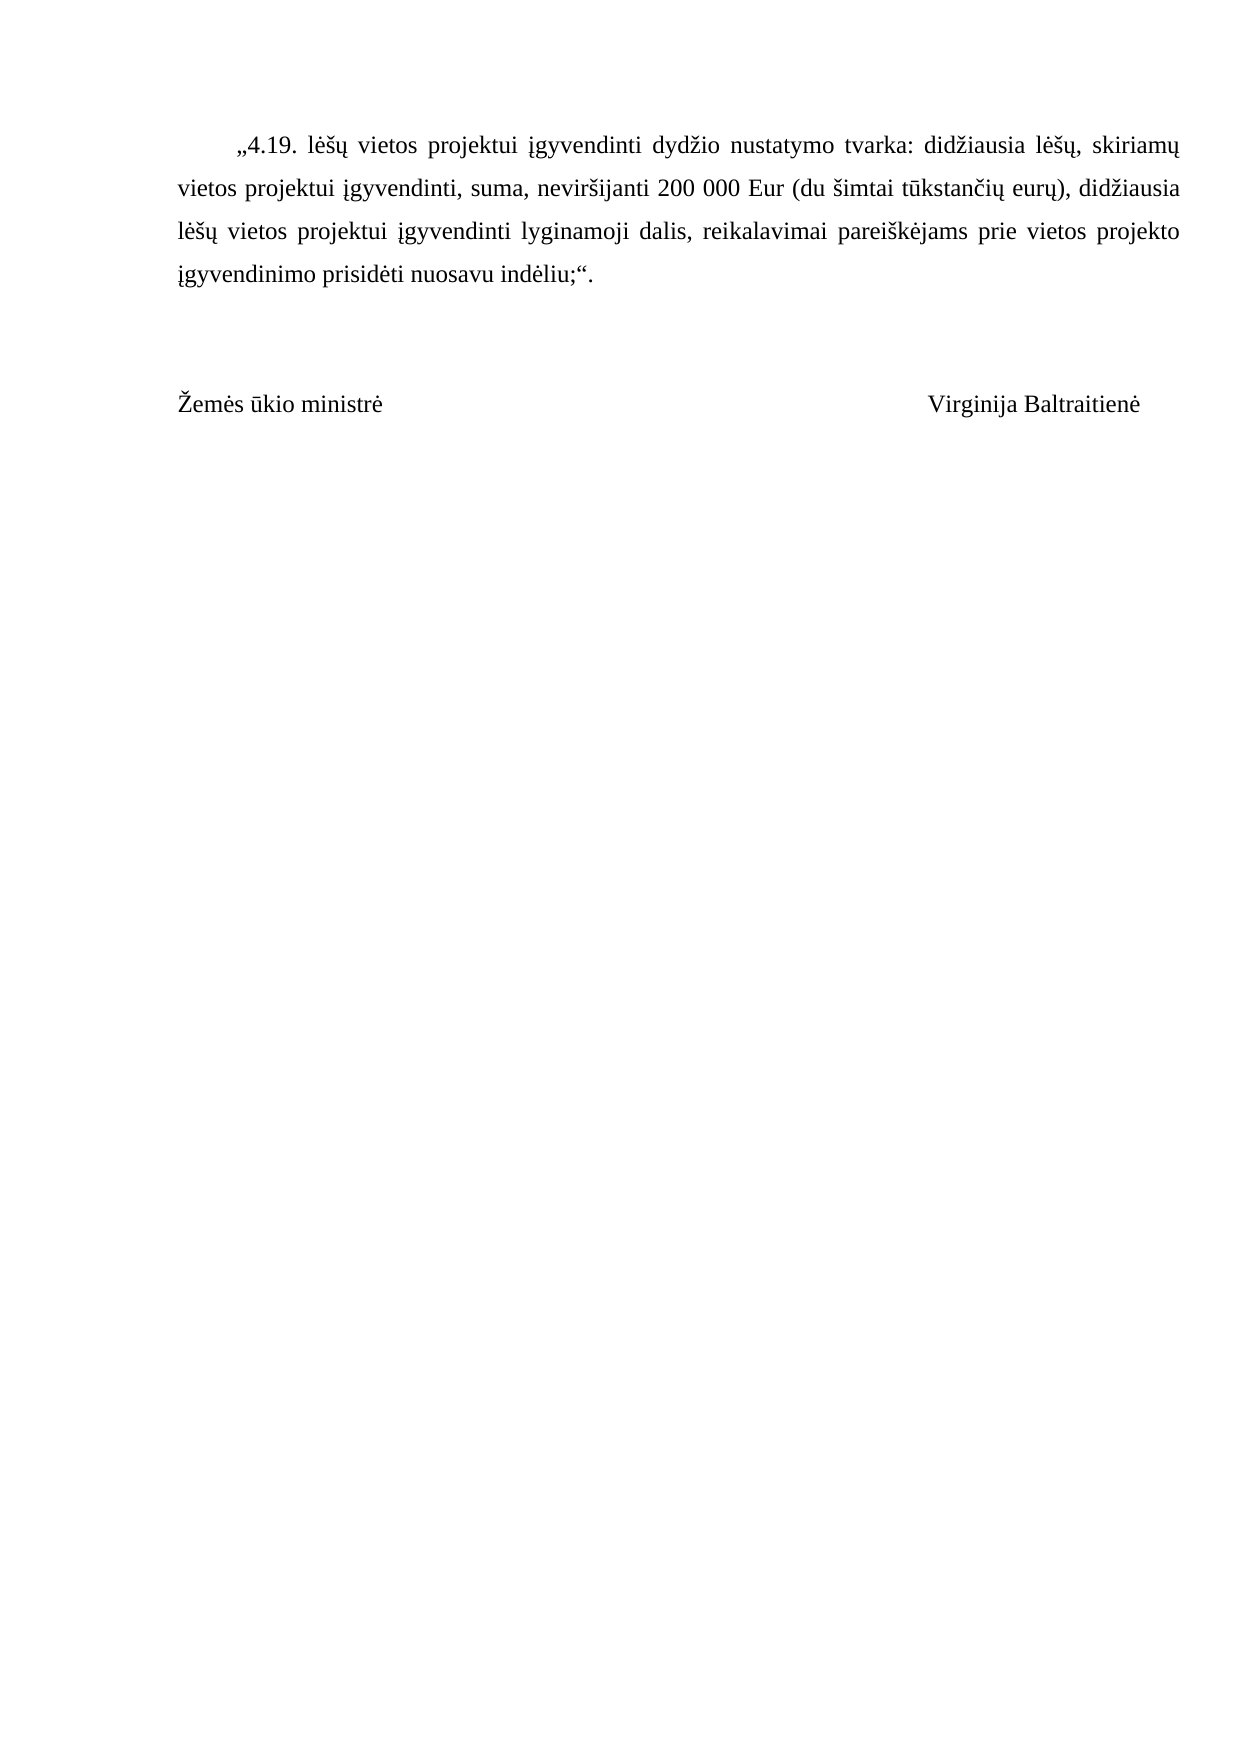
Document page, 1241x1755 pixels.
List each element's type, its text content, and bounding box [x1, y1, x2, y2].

text „4.19. lėšų vietos projektui įgyvendinti dydžio nustatymo tvarka: didžiausia lėšų, skiriamų vietos projektui įgyvendinti, suma, neviršijanti 200 000 Eur (du šimtai tūkstančių eurų), didžiausia lėšų vietos projektui įgyvendinti lyginamoji dalis, reikalavimai pareiškėjams prie vietos projekto įgyvendinimo prisidėti nuosavu indėliu;“. [177, 130, 1181, 288]
text Žemės ūkio ministrė Virginija Baltraitienė [177, 389, 1181, 417]
